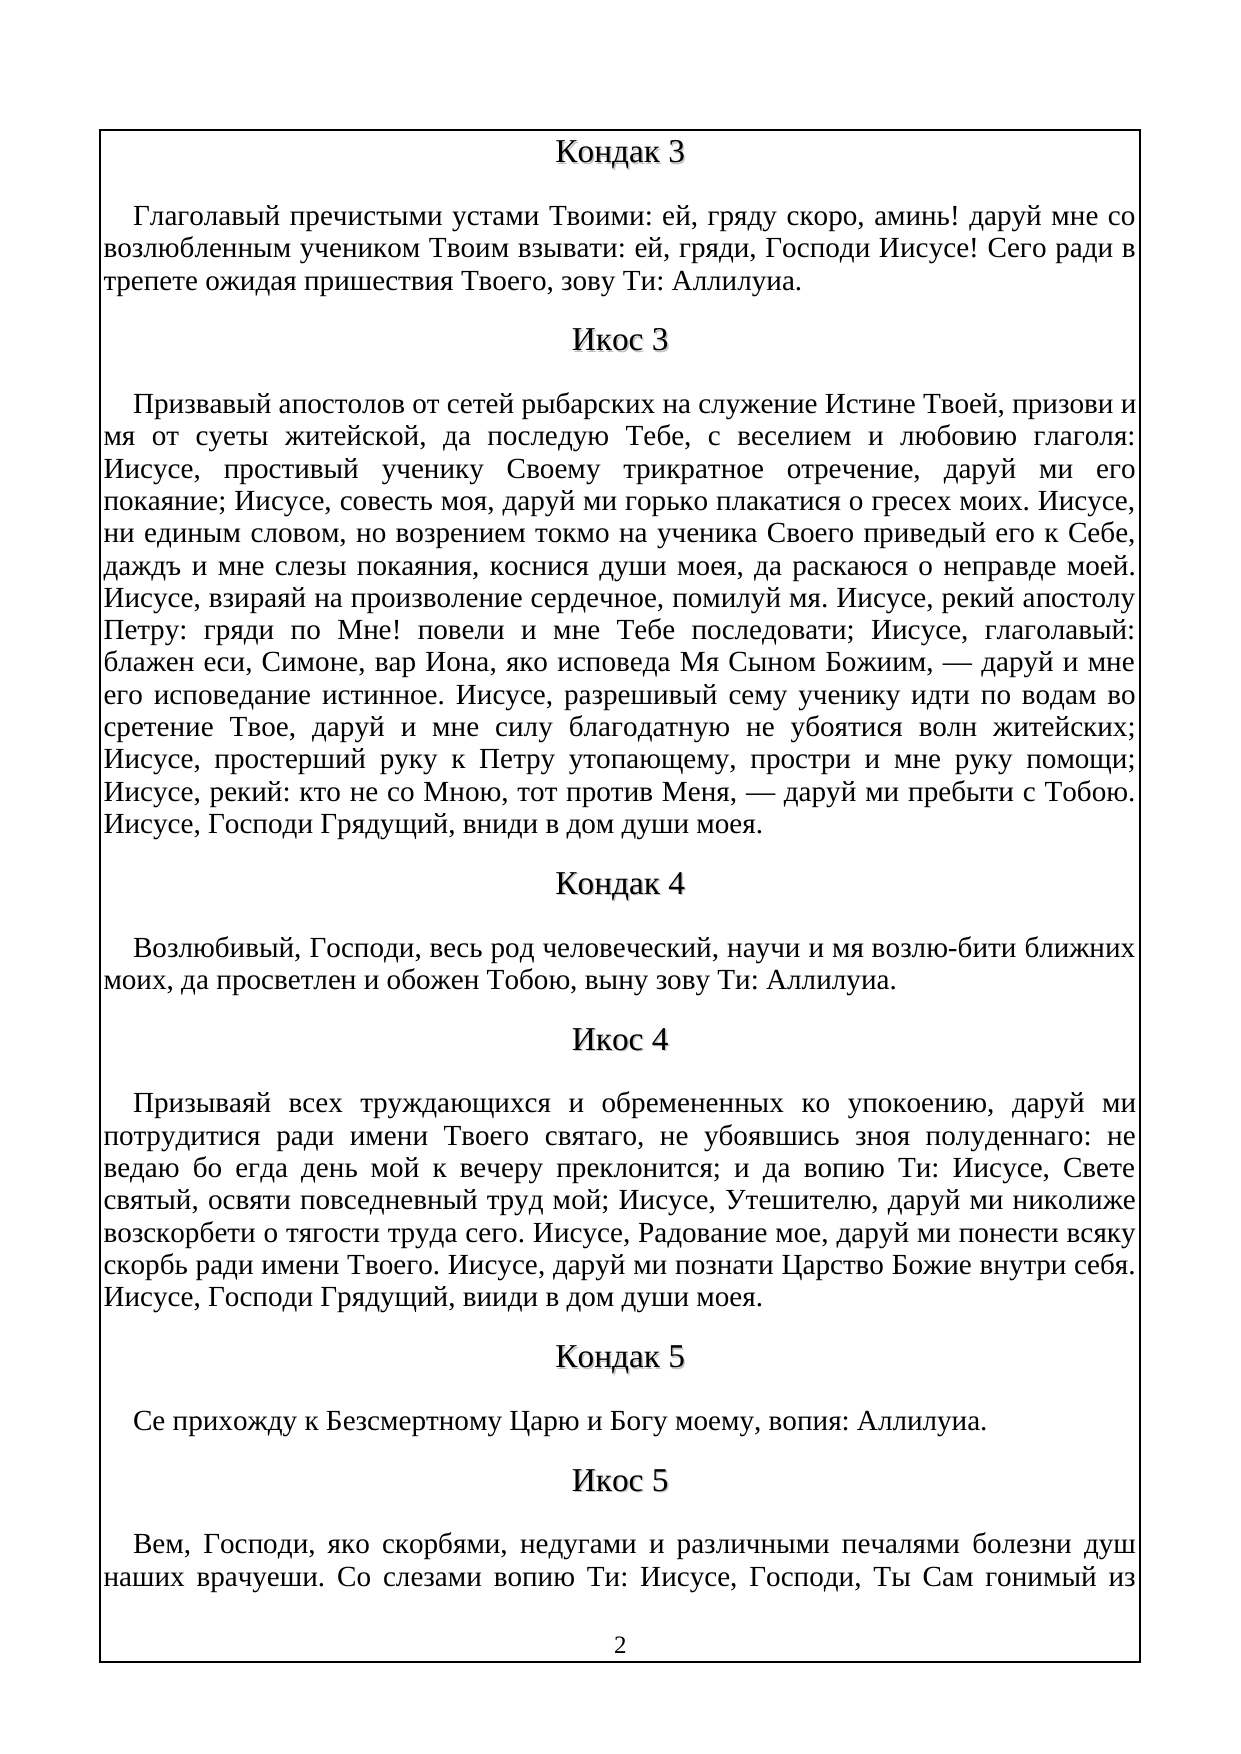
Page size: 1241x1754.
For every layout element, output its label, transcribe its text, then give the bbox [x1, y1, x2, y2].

text Вем, Господи, яко скорбями, недугами и различными печалями болезни душ наших врачуеши. Со слезами вопию Ти: Иисусе, Господи, Ты Сам гонимый из [103, 1528, 1137, 1592]
subtitle Кондак 5 [103, 1338, 1137, 1375]
subtitle Икос 5 [103, 1462, 1137, 1498]
text Се прихожду к Безсмертному Царю и Богу моему, вопия: Аллилуиа. [103, 1404, 1137, 1437]
subtitle Икос 4 [103, 1021, 1137, 1057]
text Возлюбивый, Господи, весь род человеческий, научи и мя возлю-бити ближних моих, да просветлен и обожен Тобою, выну зову Ти: Аллилуиа. [103, 931, 1137, 996]
subtitle Кондак 3 [103, 133, 1137, 170]
text Глаголавый пречистыми устами Твоими: ей, гряду скоро, аминь! даруй мне со возлюбленным учеником Твоим взывати: ей, гряди, Господи Иисусе! Сего ради в трепете ожидая пришествия Твоего, зову Ти: Аллилуиа. [103, 199, 1137, 296]
text Призвавый апостолов от сетей рыбарских на служение Истине Твоей, призови и мя от суеты житейской, да последую Тебе, с веселием и любовию глаголя: Иисусе, простивый ученику Своему трикратное отречение, даруй ми его покаяние; Иисусе, совесть моя, даруй ми горько плакатися о гресех моих. Иисусе, ни единым словом, но возрением токмо на ученика Своего приведый его к Себе, даждъ и мне слезы покаяния, коснися души моея, да раскаюся о неправде моей. Иисусе, взираяй на произволение сердечное, помилуй мя. Иисусе, рекий апостолу Петру: гряди по Мне! повели и мне Тебе последовати; Иисусе, глаголавый: блажен еси, Симоне, вар Иона, яко исповеда Мя Сыном Божиим, — даруй и мне его исповедание истинное. Иисусе, разрешивый сему ученику идти по водам во сретение Твое, даруй и мне силу благодатную не убоятися волн житейских; Иисусе, простерший руку к Петру утопающему, простри и мне руку помощи; Иисусе, рекий: кто не со Мною, тот против Меня, — даруй ми пребыти с Тобою. Иисусе, Господи Грядущий, вниди в дом души моея. [103, 387, 1137, 839]
subtitle Икос 3 [103, 321, 1137, 358]
text Призываяй всех труждающихся и обремененных ко упокоению, даруй ми потрудитися ради имени Твоего святаго, не убоявшись зноя полуденнаго: не ведаю бо егда день мой к вечеру преклонится; и да вопию Ти: Иисусе, Свете святый, освяти повседневный труд мой; Иисусе, Утешителю, даруй ми николиже возскорбети о тягости труда сего. Иисусе, Радование мое, даруй ми понести всяку скорбь ради имени Твоего. Иисусе, даруй ми познати Царство Божие внутри себя. Иисусе, Господи Грядущий, вииди в дом души моея. [103, 1087, 1137, 1313]
subtitle Кондак 4 [103, 864, 1137, 901]
